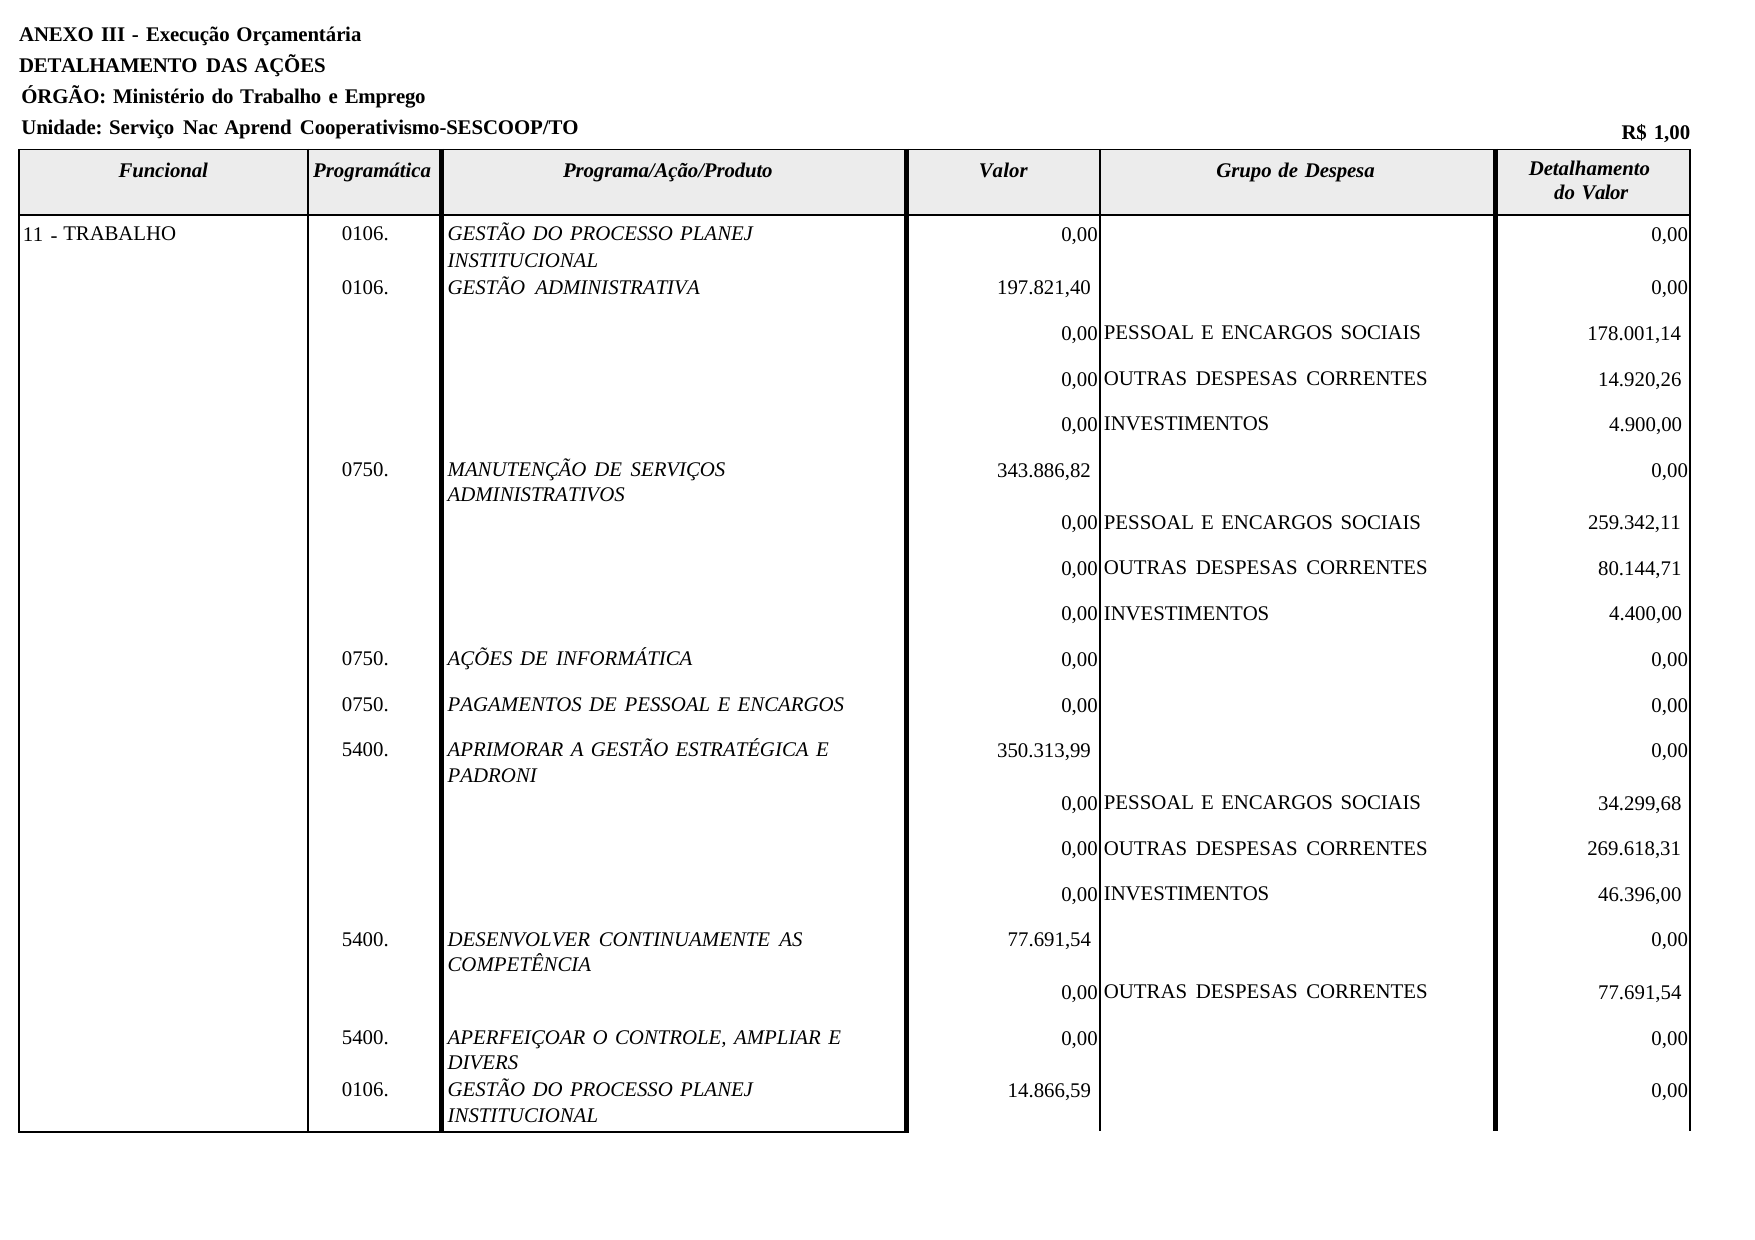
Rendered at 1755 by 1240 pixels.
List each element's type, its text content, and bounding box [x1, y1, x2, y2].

table_cell [309, 1049, 439, 1075]
table_cell INSTITUCIONAL [444, 247, 904, 272]
table_cell [309, 869, 439, 915]
table_cell [309, 824, 439, 869]
table_cell [909, 951, 1099, 977]
table_cell 5400. [309, 915, 439, 951]
table_cell 14.920,26 [1498, 354, 1689, 399]
table_cell 0,00 [1498, 272, 1689, 308]
table_cell 0,00 [909, 1013, 1099, 1049]
table_cell 259.342,11 [1498, 507, 1689, 543]
table_cell 0,00 [1498, 915, 1689, 951]
table_cell 269.618,31 [1498, 824, 1689, 869]
table_cell DIVERS [444, 1049, 904, 1075]
table_cell [309, 589, 439, 634]
table_cell [909, 1049, 1099, 1075]
table_cell [1101, 1075, 1493, 1102]
table_cell [444, 977, 904, 1013]
table_cell 0,00 [909, 354, 1099, 399]
table_cell 0,00 [909, 977, 1099, 1013]
table_cell 0,00 [1498, 445, 1689, 481]
table_cell [309, 951, 439, 977]
table_cell 178.001,14 [1498, 308, 1689, 354]
table_cell [309, 977, 439, 1013]
table_cell GESTÃO ADMINISTRATIVA [444, 272, 904, 308]
table_cell OUTRAS DESPESAS CORRENTES [1101, 354, 1493, 399]
table_cell [1498, 951, 1689, 977]
table_cell [1101, 1049, 1493, 1075]
table_cell INVESTIMENTOS [1101, 399, 1493, 445]
table_cell MANUTENÇÃO DE SERVIÇOS [444, 445, 904, 481]
table_cell INSTITUCIONAL [444, 1102, 904, 1131]
table_cell [309, 247, 439, 272]
table_cell [444, 824, 904, 869]
table_cell [444, 787, 904, 824]
table_cell 0,00 [909, 787, 1099, 824]
table_cell 0,00 [1498, 1075, 1689, 1102]
table_cell [309, 507, 439, 543]
table_cell PESSOAL E ENCARGOS SOCIAIS [1101, 216, 1493, 354]
table_cell [1498, 1049, 1689, 1075]
table_cell AÇÕES DE INFORMÁTICA [444, 634, 904, 680]
table_cell [909, 1102, 1099, 1131]
table_cell 350.313,99 [909, 726, 1099, 762]
table_cell APRIMORAR A GESTÃO ESTRATÉGICA E [444, 726, 904, 762]
table_header Programática [309, 150, 439, 214]
table_cell 0,00 [1498, 634, 1689, 680]
table_cell [309, 543, 439, 589]
table_cell [1101, 951, 1493, 977]
table_cell INVESTIMENTOS [1101, 589, 1493, 634]
table_cell 343.886,82 [909, 445, 1099, 481]
table_cell PADRONI [444, 762, 904, 787]
table_cell [309, 354, 439, 399]
table_cell 11 - TRABALHO [20, 216, 307, 1131]
table_cell [1498, 481, 1689, 507]
table_cell 80.144,71 [1498, 543, 1689, 589]
table_cell 0,00 [909, 680, 1099, 726]
table_cell 0750. [309, 680, 439, 726]
table_cell 0,00 [1498, 216, 1689, 247]
table_header Programa/Ação/Produto [444, 150, 904, 214]
table_cell [1101, 481, 1493, 507]
table_cell 0,00 [909, 399, 1099, 445]
table_cell 0,00 [909, 543, 1099, 589]
table_cell ADMINISTRATIVOS [444, 481, 904, 507]
table_cell 0,00 [909, 869, 1099, 915]
table_cell [1498, 1102, 1689, 1131]
table_cell [309, 481, 439, 507]
table_cell 77.691,54 [909, 915, 1099, 951]
table_cell [1101, 726, 1493, 762]
table_cell [309, 787, 439, 824]
table_cell [444, 399, 904, 445]
table_cell 0750. [309, 445, 439, 481]
table_cell [444, 308, 904, 354]
table_cell 197.821,40 [909, 272, 1099, 308]
table_cell 34.299,68 [1498, 787, 1689, 824]
table_cell 0106. [309, 216, 439, 247]
table_header Funcional [20, 150, 307, 214]
table_cell 0,00 [909, 634, 1099, 680]
table_header Valor [909, 150, 1099, 214]
table_cell [444, 543, 904, 589]
table_cell 0,00 [1498, 1013, 1689, 1049]
table_cell OUTRAS DESPESAS CORRENTES [1101, 824, 1493, 869]
table_header Grupo de Despesa [1101, 150, 1493, 214]
table_cell [444, 507, 904, 543]
table_cell [309, 762, 439, 787]
table_cell 4.400,00 [1498, 589, 1689, 634]
table_cell 4.900,00 [1498, 399, 1689, 445]
table_cell [1101, 445, 1493, 481]
table_cell [909, 481, 1099, 507]
table_cell PAGAMENTOS DE PESSOAL E ENCARGOS [444, 680, 904, 726]
table_cell [444, 354, 904, 399]
table_cell [1101, 762, 1493, 787]
table_cell [309, 399, 439, 445]
table_cell INVESTIMENTOS [1101, 869, 1493, 915]
table_cell APERFEIÇOAR O CONTROLE, AMPLIAR E [444, 1013, 904, 1049]
table_cell GESTÃO DO PROCESSO PLANEJ [444, 1075, 904, 1102]
table_cell [909, 247, 1099, 272]
table_cell [444, 589, 904, 634]
table_cell [1101, 634, 1493, 680]
table_cell 0,00 [909, 216, 1099, 247]
table_cell 5400. [309, 1013, 439, 1049]
table_cell 0,00 [909, 308, 1099, 354]
table_cell 5400. [309, 726, 439, 762]
table_cell GESTÃO DO PROCESSO PLANEJ [444, 216, 904, 247]
table_cell [309, 308, 439, 354]
table_cell 0750. [309, 634, 439, 680]
table_cell [444, 869, 904, 915]
table_cell [1101, 1013, 1493, 1049]
table_cell 0106. [309, 1075, 439, 1131]
table_cell 0,00 [909, 824, 1099, 869]
table_cell 0106. [309, 272, 439, 308]
table_cell [1101, 915, 1493, 951]
table_cell OUTRAS DESPESAS CORRENTES [1101, 543, 1493, 589]
table_cell 0,00 [909, 589, 1099, 634]
table_header Detalhamento do Valor [1498, 150, 1689, 214]
table_cell COMPETÊNCIA [444, 951, 904, 977]
table_cell PESSOAL E ENCARGOS SOCIAIS [1101, 787, 1493, 824]
table_cell DESENVOLVER CONTINUAMENTE AS [444, 915, 904, 951]
table_cell [1498, 762, 1689, 787]
table_cell PESSOAL E ENCARGOS SOCIAIS [1101, 507, 1493, 543]
table_cell [909, 762, 1099, 787]
table_cell 77.691,54 [1498, 977, 1689, 1013]
table_cell 0,00 [1498, 680, 1689, 726]
table_cell 14.866,59 [909, 1075, 1099, 1102]
table_cell [1101, 680, 1493, 726]
table_cell [1101, 1102, 1493, 1131]
table_cell 46.396,00 [1498, 869, 1689, 915]
table_cell 0,00 [1498, 726, 1689, 762]
table_cell OUTRAS DESPESAS CORRENTES [1101, 977, 1493, 1013]
table_cell 0,00 [909, 507, 1099, 543]
table_cell [1498, 247, 1689, 272]
